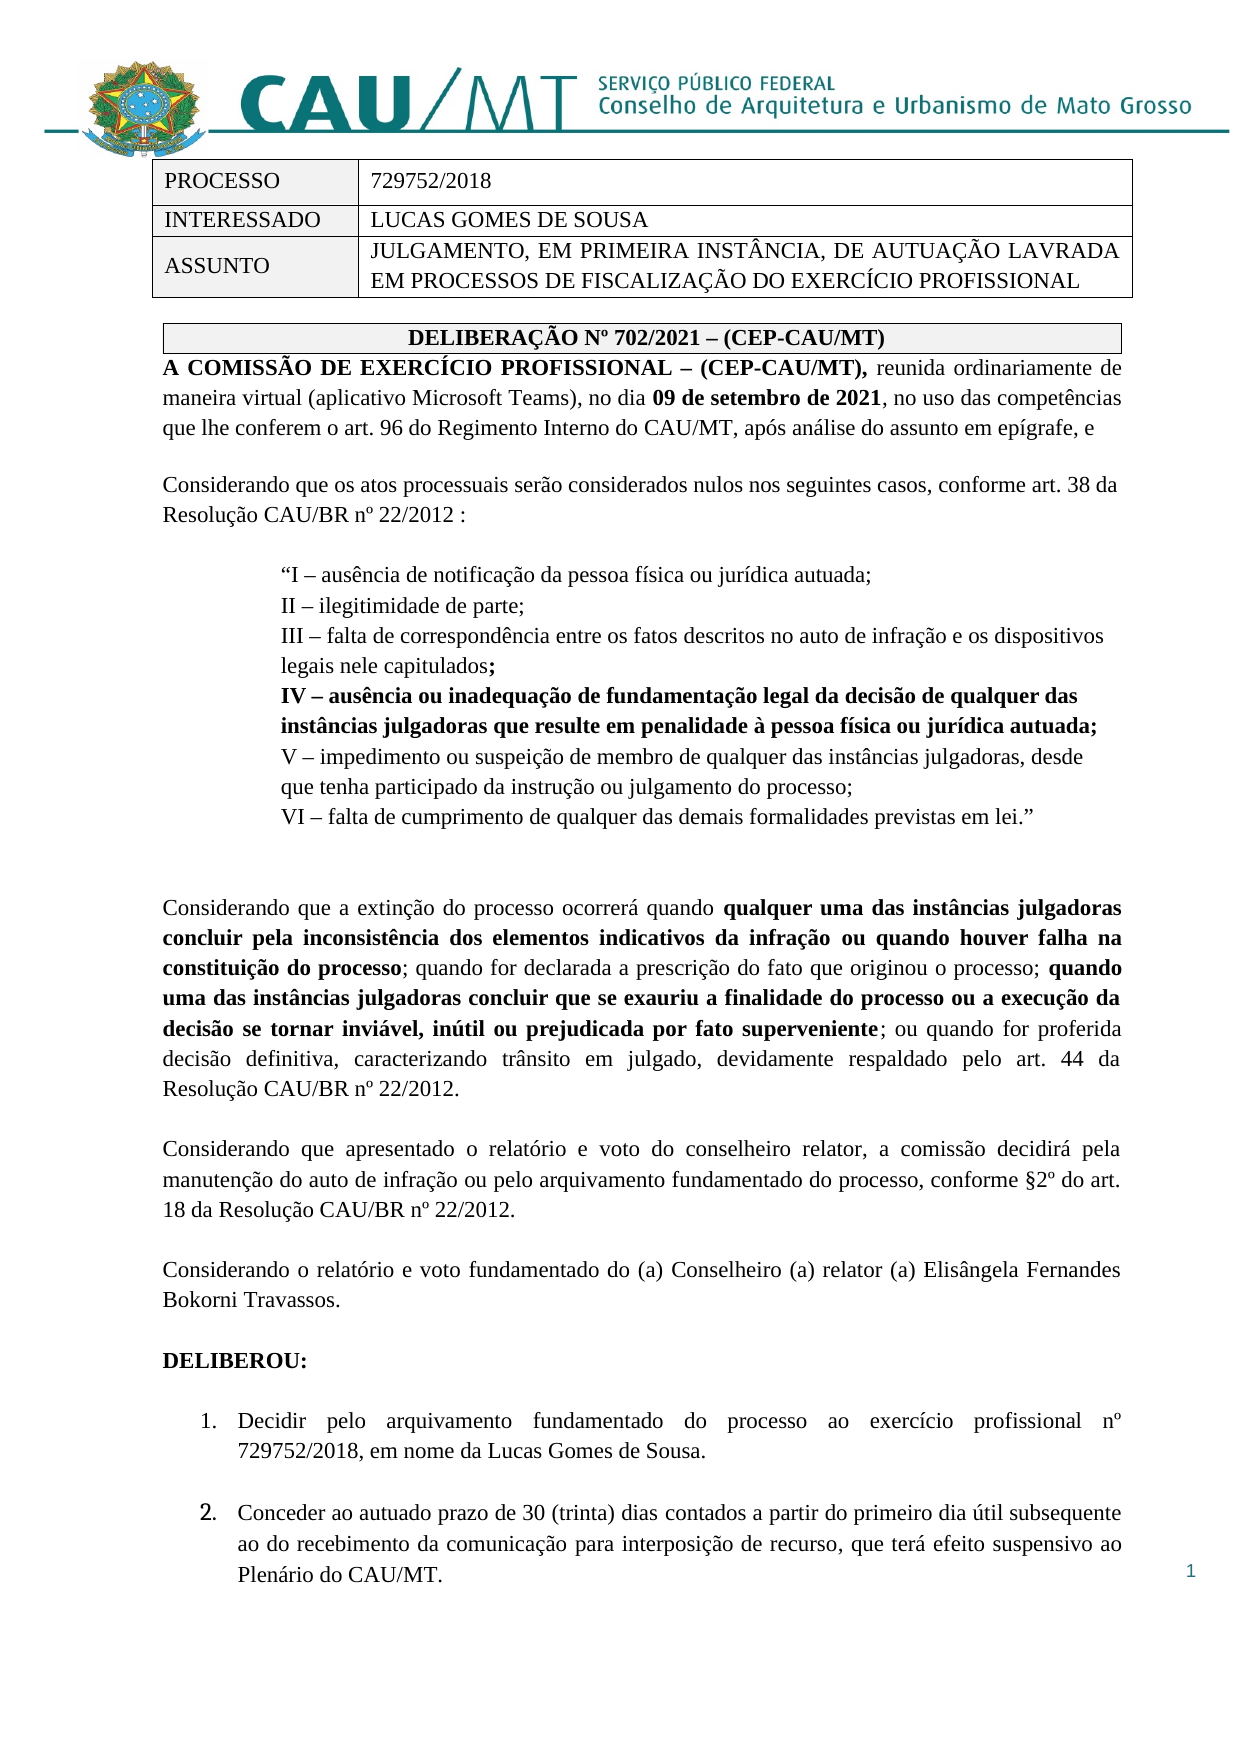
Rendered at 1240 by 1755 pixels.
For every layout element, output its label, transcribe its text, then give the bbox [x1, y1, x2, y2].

text II – ilegitimidade de parte; [281, 592, 1122, 618]
text Considerando que apresentado o relatório e voto do conselheiro relator, a comissão decidirá pela manutenção do auto de infração ou pelo arquivamento fundamentado do processo, conforme §2º do art. 18 da Resolução CAU/BR nº 22/2012. [162, 1135, 1122, 1222]
text A COMISSÃO DE EXERCÍCIO PROFISSIONAL – (CEP-CAU/MT), reunida ordinariamente de maneira virtual (aplicativo Microsoft Teams), no dia 09 de setembro de 2021, no uso das competências que lhe conferem o art. 96 do Regimento Interno do CAU/MT, após análise do assunto em epígrafe, e [162, 354, 1122, 441]
list Conceder ao autuado prazo de 30 (trinta) dias contados a partir do primeiro dia útil subsequente ao do recebimento da comunicação para interposição de recurso, que terá efeito suspensivo ao Plenário do CAU/MT. [200, 1498, 1122, 1587]
text III – falta de correspondência entre os fatos descritos no auto de infração e os dispositivos legais nele capitulados; [281, 622, 1122, 678]
text VI – falta de cumprimento de qualquer das demais formalidades previstas em lei.” [281, 803, 1122, 829]
text “I – ausência de notificação da pessoa física ou jurídica autuada; [281, 561, 1122, 588]
text Considerando que os atos processuais serão considerados nulos nos seguintes casos, conforme art. 38 da Resolução CAU/BR nº 22/2012 : [162, 471, 1122, 527]
list Decidir pelo arquivamento fundamentado do processo ao exercício profissional nº 729752/2018, em nome da Lucas Gomes de Sousa. [200, 1407, 1122, 1464]
text V – impedimento ou suspeição de membro de qualquer das instâncias julgadoras, desde que tenha participado da instrução ou julgamento do processo; [281, 743, 1122, 799]
text DELIBEROU: [162, 1347, 1122, 1373]
text Considerando o relatório e voto fundamentado do (a) Conselheiro (a) relator (a) Elisângela Fernandes Bokorni Travassos. [162, 1256, 1122, 1313]
text IV – ausência ou inadequação de fundamentação legal da decisão de qualquer das instâncias julgadoras que resulte em penalidade à pessoa física ou jurídica autuada; [281, 682, 1122, 739]
text Considerando que a extinção do processo ocorrerá quando qualquer uma das instâncias julgadoras concluir pela inconsistência dos elementos indicativos da infração ou quando houver falha na constituição do processo; quando for declarada a prescrição do fato que originou o processo; quando uma das instâncias julgadoras concluir que se exauriu a finalidade do processo ou a execução da decisão se tornar inviável, inútil ou prejudicada por fato superveniente; ou quando for proferida decisão definitiva, caracterizando trânsito em julgado, devidamente respaldado pelo art. 44 da Resolução CAU/BR nº 22/2012. [162, 894, 1122, 1101]
